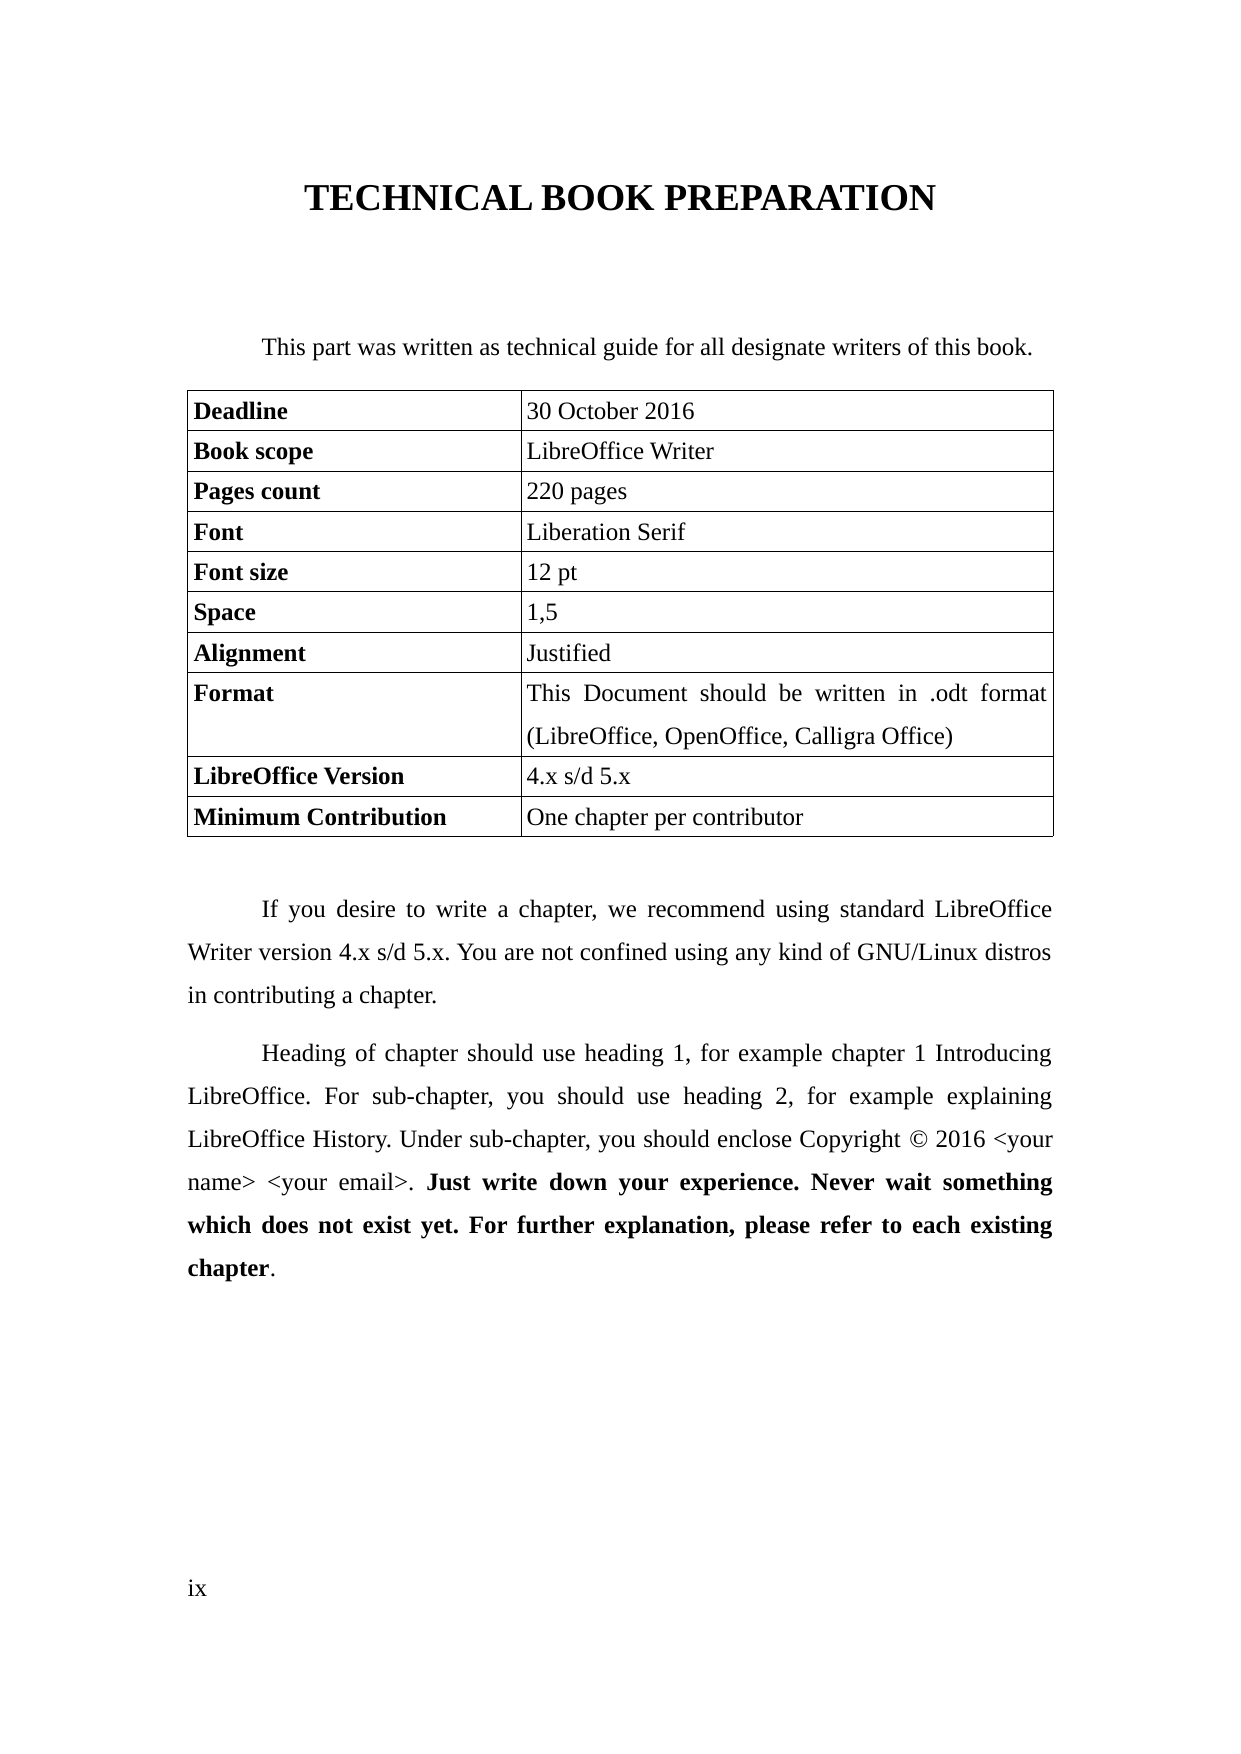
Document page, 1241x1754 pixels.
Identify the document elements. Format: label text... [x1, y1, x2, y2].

table_cell LibreOffice Writer [522, 431, 1053, 471]
subtitle TECHNICAL BOOK PREPARATION [187, 175, 1053, 219]
table_header 30 October 2016 [522, 391, 1053, 430]
text If you desire to write a chapter, we recommend using standard LibreOffice Writer version 4.x s/d 5.x. You are not confined using any kind of GNU/Linux distros in contributing a chapter. [187, 894, 1053, 1009]
table_cell Font size [188, 552, 521, 591]
table_cell Book scope [188, 431, 521, 471]
table_cell Font [188, 512, 521, 551]
table_cell 4.x s/d 5.x [522, 757, 1053, 796]
table_cell One chapter per contributor [522, 797, 1053, 836]
text Heading of chapter should use heading 1, for example chapter 1 Introducing LibreOffice. For sub-chapter, you should use heading 2, for example explaining LibreOffice History. Under sub-chapter, you should enclose Copyright © 2016 <your name> <your email>. Just write down your experience. Never wait something which does not exist yet. For further explanation, please refer to each existing chapter. [187, 1038, 1053, 1282]
table_cell Alignment [188, 633, 521, 672]
table_cell This Document should be written in .odt format (LibreOffice, OpenOffice, Calligra Office) [522, 673, 1053, 756]
table_cell Format [188, 673, 521, 756]
table_cell Space [188, 592, 521, 632]
table_header Deadline [188, 391, 521, 430]
text This part was written as technical guide for all designate writers of this book. [187, 332, 1053, 361]
table_cell Liberation Serif [522, 512, 1053, 551]
table_cell Pages count [188, 472, 521, 511]
table_cell LibreOffice Version [188, 757, 521, 796]
table_cell 1,5 [522, 592, 1053, 632]
table_cell Justified [522, 633, 1053, 672]
table_cell Minimum Contribution [188, 797, 521, 836]
table_cell 220 pages [522, 472, 1053, 511]
table_cell 12 pt [522, 552, 1053, 591]
